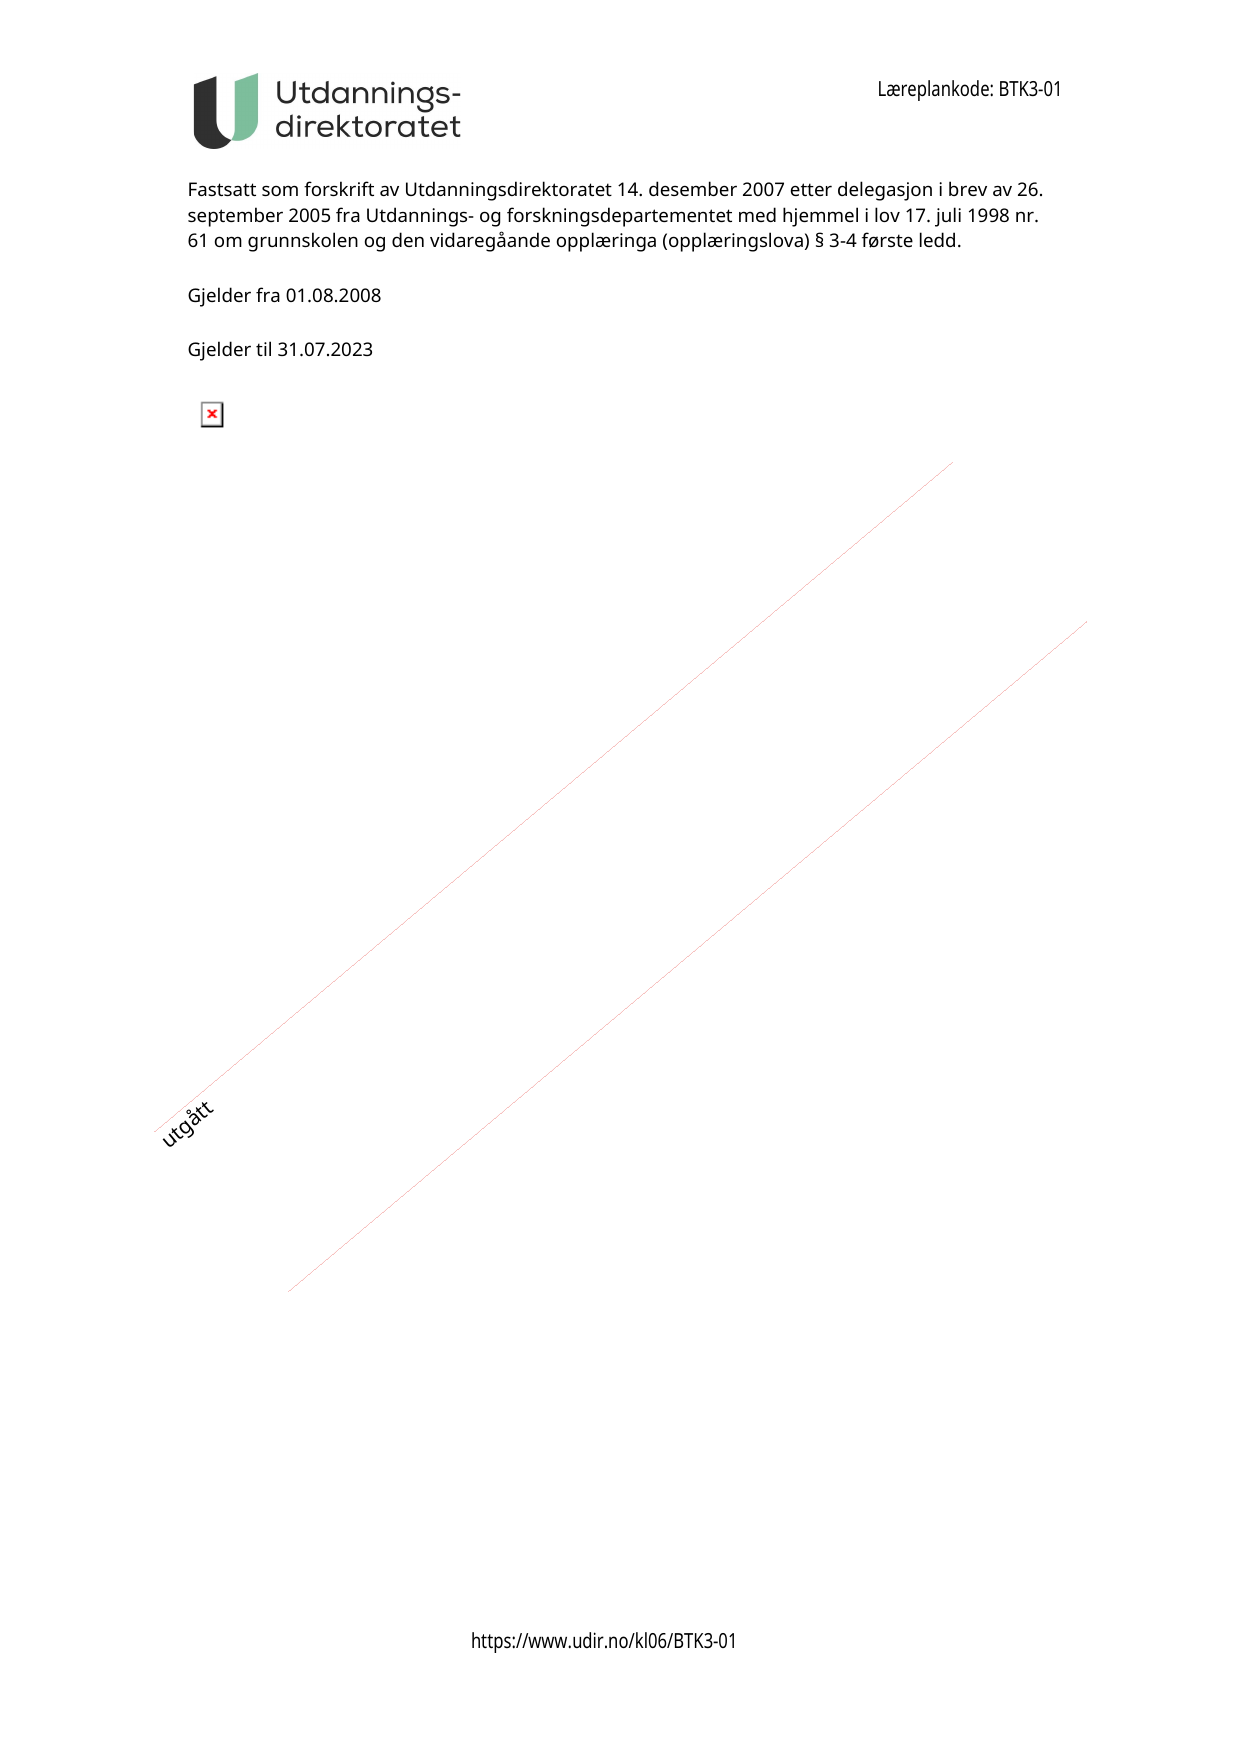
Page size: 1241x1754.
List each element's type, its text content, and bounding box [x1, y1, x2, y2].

picture [187, 391, 238, 442]
picture [193, 73, 461, 149]
text Fastsatt som forskrift av Utdanningsdirektoratet 14. desember 2007 etter delegasjon i brev av 26. september 2005 fra Utdannings- og forskningsdepartementet med hjemmel i lov 17. juli 1998 nr. 61 om grunnskolen og den vidaregåande opplæringa (opplæringslova) § 3-4 første ledd. [187, 176, 1053, 253]
text Gjelder til 31.07.2023 [378, 337, 1053, 362]
text Gjelder fra 01.08.2008 [386, 282, 1053, 308]
